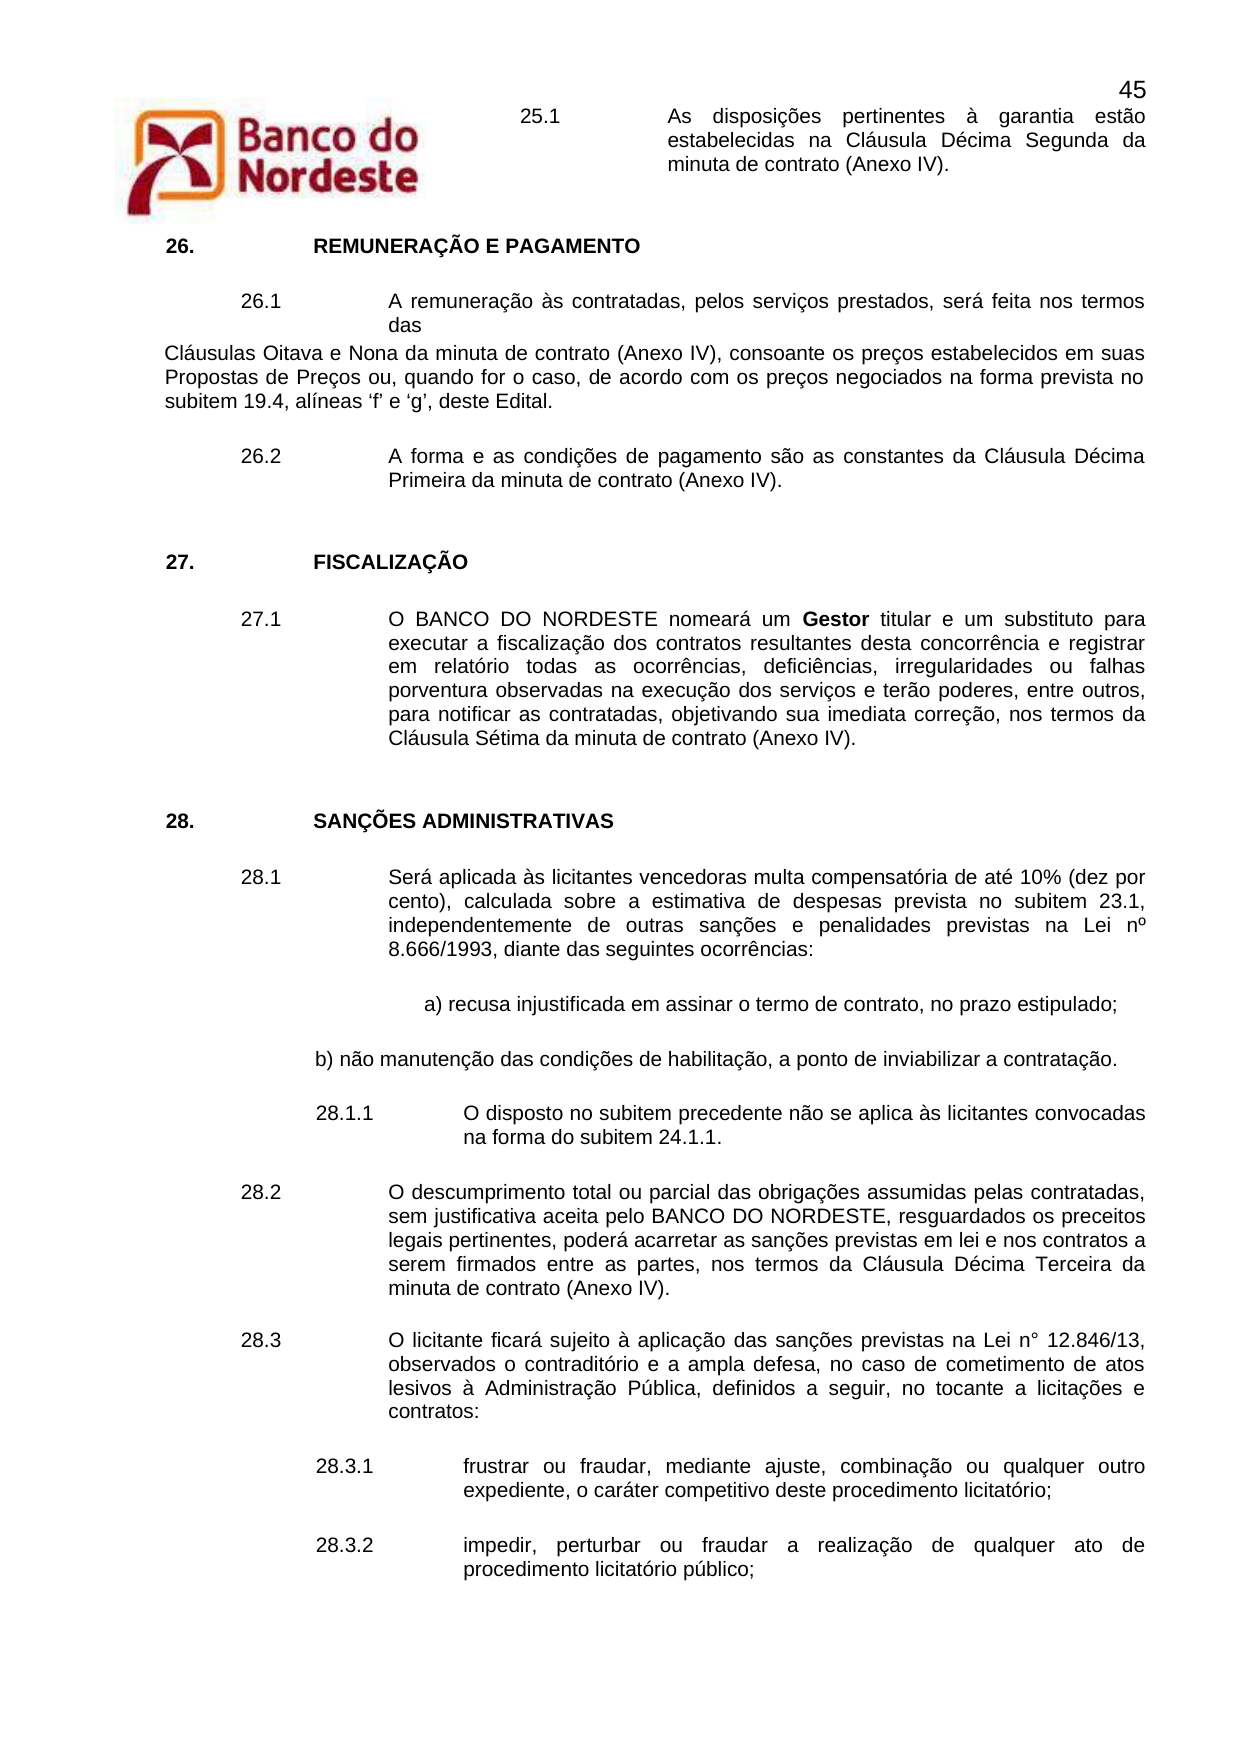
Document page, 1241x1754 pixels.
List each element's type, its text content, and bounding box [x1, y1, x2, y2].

list Será aplicada às licitantes vencedoras multa compensatória de até 10% (dez por cento), calculada sobre a estimativa de despesas prevista no subitem 23.1, independentemente de outras sanções e penalidades previstas na Lei nº 8.666/1993, diante das seguintes ocorrências: [241, 865, 1146, 961]
list O BANCO DO NORDESTE nomeará um Gestor titular e um substituto para executar a fiscalização dos contratos resultantes desta concorrência e registrar em relatório todas as ocorrências, deficiências, irregularidades ou falhas porventura observadas na execução dos serviços e terão poderes, entre outros, para notificar as contratadas, objetivando sua imediata correção, nos termos da Cláusula Sétima da minuta de contrato (Anexo IV). [241, 606, 1146, 750]
list A forma e as condições de pagamento são as constantes da Cláusula Décima Primeira da minuta de contrato (Anexo IV). [241, 444, 1146, 492]
list não manutenção das condições de habilitação, a ponto de inviabilizar a contratação. [313, 1047, 1118, 1071]
list O licitante ficará sujeito à aplicação das sanções previstas na Lei n° 12.846/13, observados o contraditório e a ampla defesa, no caso de cometimento de atos lesivos à Administração Pública, definidos a seguir, no tocante a licitações e contratos: [241, 1327, 1146, 1423]
list A remuneração às contratadas, pelos serviços prestados, será feita nos termos das [241, 289, 1146, 337]
list frustrar ou fraudar, mediante ajuste, combinação ou qualquer outro expediente, o caráter competitivo deste procedimento licitatório; [316, 1454, 1146, 1502]
text Cláusulas Oitava e Nona da minuta de contrato (Anexo IV), consoante os preços estabelecidos em suas Propostas de Preços ou, quando for o caso, de acordo com os preços negociados na forma prevista no subitem 19.4, alíneas ‘f’ e ‘g’, deste Edital. [164, 341, 1146, 413]
list recusa injustificada em assinar o termo de contrato, no prazo estipulado; [313, 992, 1118, 1016]
list O disposto no subitem precedente não se aplica às licitantes convocadas na forma do subitem 24.1.1. [316, 1101, 1146, 1149]
list As disposições pertinentes à garantia estão estabelecidas na Cláusula Décima Segunda da minuta de contrato (Anexo IV). [241, 104, 1146, 176]
list impedir, perturbar ou fraudar a realização de qualquer ato de procedimento licitatório público; [316, 1533, 1146, 1581]
picture [115, 98, 426, 225]
list SANÇÕES ADMINISTRATIVAS [166, 810, 1146, 834]
list FISCALIZAÇÃO [166, 551, 1146, 574]
list REMUNERAÇÃO E PAGAMENTO [166, 234, 1146, 258]
list O descumprimento total ou parcial das obrigações assumidas pelas contratadas, sem justificativa aceita pelo BANCO DO NORDESTE, resguardados os preceitos legais pertinentes, poderá acarretar as sanções previstas em lei e nos contratos a serem firmados entre as partes, nos termos da Cláusula Décima Terceira da minuta de contrato (Anexo IV). [241, 1180, 1146, 1300]
